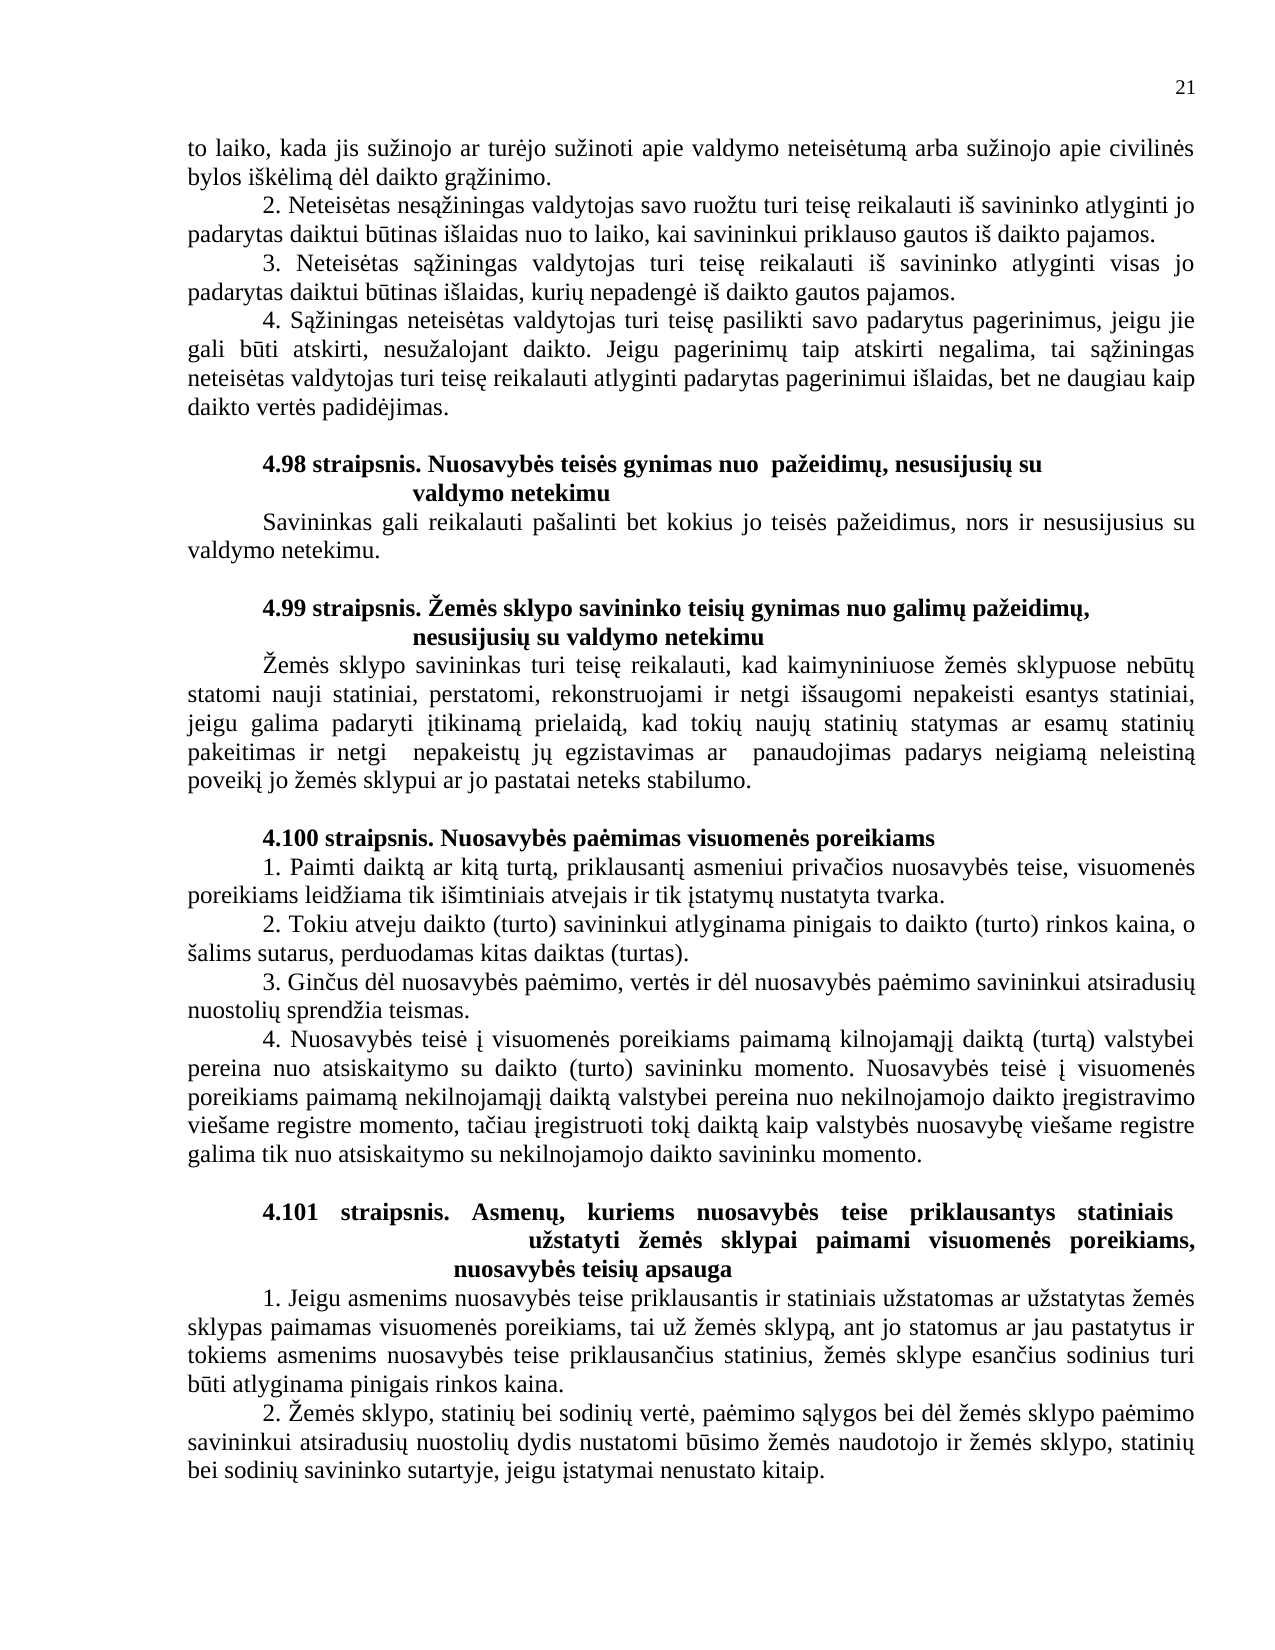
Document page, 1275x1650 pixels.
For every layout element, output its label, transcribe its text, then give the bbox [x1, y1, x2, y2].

text 3. Neteisėtas sąžiningas valdytojas turi teisę reikalauti iš savininko atlyginti visas jo padarytas daiktui būtinas išlaidas, kurių nepadengė iš daikto gautos pajamos. [187, 248, 1196, 305]
text valdymo netekimu [337, 478, 1196, 507]
text 1. Paimti daiktą ar kitą turtą, priklausantį asmeniui privačios nuosavybės teise, visuomenės poreikiams leidžiama tik išimtiniais atvejais ir tik įstatymų nustatyta tvarka. [187, 852, 1196, 909]
text 4.101 straipsnis. Asmenų, kuriems nuosavybės teise priklausantys statiniais užstatyti žemės sklypai paimami visuomenės poreikiams, nuosavybės teisių apsauga [262, 1197, 1196, 1283]
text to laiko, kada jis sužinojo ar turėjo sužinoti apie valdymo neteisėtumą arba sužinojo apie civilinės bylos iškėlimą dėl daikto grąžinimo. [187, 133, 1196, 190]
text 2. Neteisėtas nesąžiningas valdytojas savo ruožtu turi teisę reikalauti iš savininko atlyginti jo padarytas daiktui būtinas išlaidas nuo to laiko, kai savininkui priklauso gautos iš daikto pajamos. [187, 190, 1196, 248]
text Savininkas gali reikalauti pašalinti bet kokius jo teisės pažeidimus, nors ir nesusijusius su valdymo netekimu. [187, 507, 1196, 564]
text nesusijusių su valdymo netekimu [337, 622, 1196, 650]
text 4. Sąžiningas neteisėtas valdytojas turi teisę pasilikti savo padarytus pagerinimus, jeigu jie gali būti atskirti, nesužalojant daikto. Jeigu pagerinimų taip atskirti negalima, tai sąžiningas neteisėtas valdytojas turi teisę reikalauti atlyginti padarytas pagerinimui išlaidas, bet ne daugiau kaip daikto vertės padidėjimas. [187, 305, 1196, 420]
text 2. Tokiu atveju daikto (turto) savininkui atlyginama pinigais to daikto (turto) rinkos kaina, o šalims sutarus, perduodamas kitas daiktas (turtas). [187, 909, 1196, 967]
text 4.99 straipsnis. Žemės sklypo savininko teisių gynimas nuo galimų pažeidimų, [187, 593, 1196, 622]
text 4. Nuosavybės teisė į visuomenės poreikiams paimamą kilnojamąjį daiktą (turtą) valstybei pereina nuo atsiskaitymo su daikto (turto) savininku momento. Nuosavybės teisė į visuomenės poreikiams paimamą nekilnojamąjį daiktą valstybei pereina nuo nekilnojamojo daikto įregistravimo viešame registre momento, tačiau įregistruoti tokį daiktą kaip valstybės nuosavybę viešame registre galima tik nuo atsiskaitymo su nekilnojamojo daikto savininku momento. [187, 1024, 1196, 1168]
text Žemės sklypo savininkas turi teisę reikalauti, kad kaimyniniuose žemės sklypuose nebūtų statomi nauji statiniai, perstatomi, rekonstruojami ir netgi išsaugomi nepakeisti esantys statiniai, jeigu galima padaryti įtikinamą prielaidą, kad tokių naujų statinių statymas ar esamų statinių pakeitimas ir netgi nepakeistų jų egzistavimas ar panaudojimas padarys neigiamą neleistiną poveikį jo žemės sklypui ar jo pastatai neteks stabilumo. [187, 650, 1196, 794]
text 4.100 straipsnis. Nuosavybės paėmimas visuomenės poreikiams [187, 823, 1196, 852]
text 1. Jeigu asmenims nuosavybės teise priklausantis ir statiniais užstatomas ar užstatytas žemės sklypas paimamas visuomenės poreikiams, tai už žemės sklypą, ant jo statomus ar jau pastatytus ir tokiems asmenims nuosavybės teise priklausančius statinius, žemės sklype esančius sodinius turi būti atlyginama pinigais rinkos kaina. [187, 1283, 1196, 1398]
text 2. Žemės sklypo, statinių bei sodinių vertė, paėmimo sąlygos bei dėl žemės sklypo paėmimo savininkui atsiradusių nuostolių dydis nustatomi būsimo žemės naudotojo ir žemės sklypo, statinių bei sodinių savininko sutartyje, jeigu įstatymai nenustato kitaip. [187, 1398, 1196, 1484]
text 4.98 straipsnis. Nuosavybės teisės gynimas nuo pažeidimų, nesusijusių su [187, 449, 1196, 478]
text 3. Ginčus dėl nuosavybės paėmimo, vertės ir dėl nuosavybės paėmimo savininkui atsiradusių nuostolių sprendžia teismas. [187, 967, 1196, 1024]
